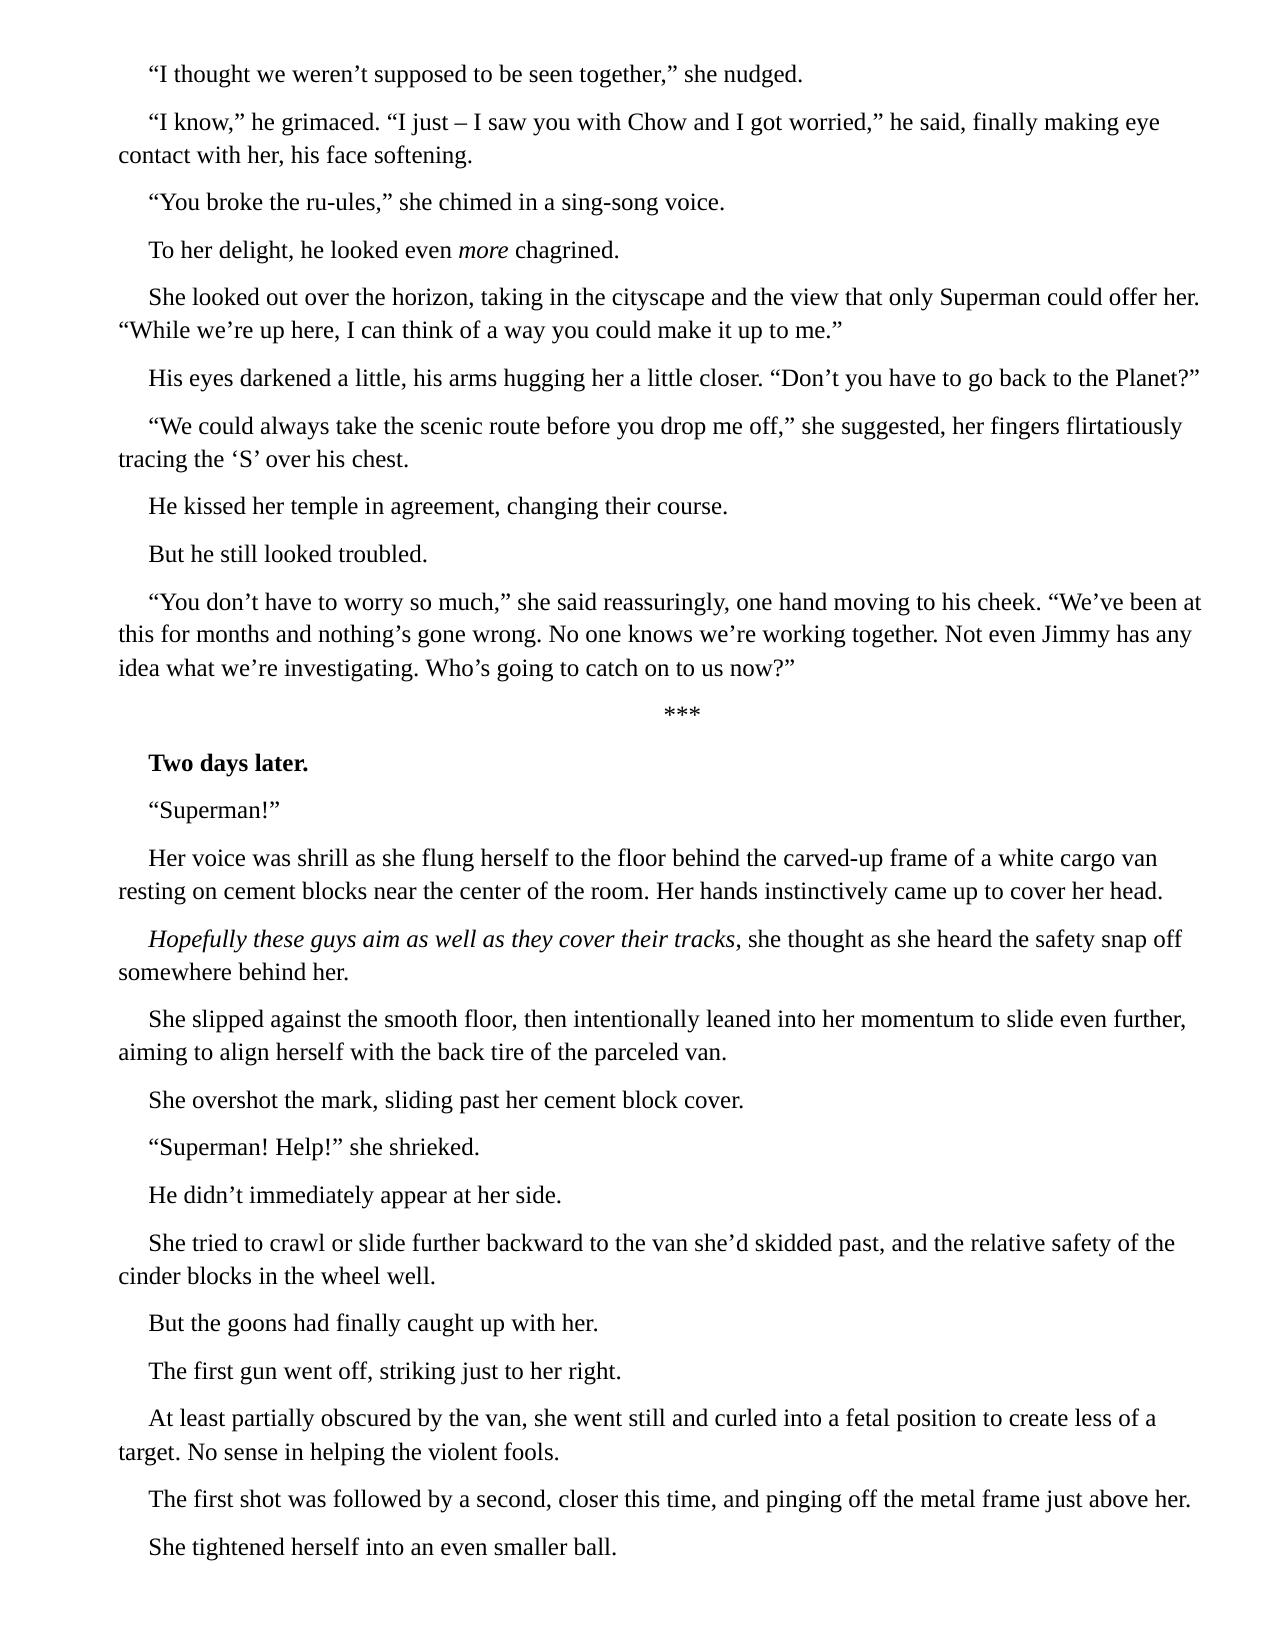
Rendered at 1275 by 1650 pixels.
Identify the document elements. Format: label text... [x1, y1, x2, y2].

text Hopefully these guys aim as well as they cover their tracks, she thought as she heard the safety snap off somewhere behind her. [118, 924, 1216, 985]
text She looked out over the horizon, taking in the cityscape and the view that only Superman could offer her. “While we’re up here, I can think of a way you could make it up to me.” [118, 282, 1216, 344]
text *** [118, 700, 1216, 729]
text At least partially obscured by the van, she went still and curled into a fetal position to create less of a target. No sense in helping the violent fools. [118, 1403, 1216, 1465]
text But the goons had finally caught up with her. [118, 1308, 1216, 1337]
text Two days later. [118, 748, 1216, 777]
text “You don’t have to worry so much,” she said reassuringly, one hand moving to his cheek. “We’ve been at this for months and nothing’s gone wrong. No one knows we’re working together. Not even Jimmy has any idea what we’re investigating. Who’s going to catch on to us now?” [118, 587, 1216, 681]
text “Superman! Help!” she shrieked. [118, 1132, 1216, 1161]
text She slipped against the smooth floor, then intentionally leaned into her momentum to slide even further, aiming to align herself with the back tire of the parceled van. [118, 1004, 1216, 1066]
text The first gun went off, striking just to her right. [118, 1356, 1216, 1385]
text He kissed her temple in agreement, changing their course. [118, 491, 1216, 520]
text She tightened herself into an even smaller ball. [118, 1532, 1216, 1561]
text “Superman!” [118, 795, 1216, 824]
text “We could always take the scenic route before you drop me off,” she suggested, her fingers flirtatiously tracing the ‘S’ over his chest. [118, 411, 1216, 472]
text His eyes darkened a little, his arms hugging her a little closer. “Don’t you have to go back to the Planet?” [118, 363, 1216, 392]
text “You broke the ru-ules,” she chimed in a sing-song voice. [118, 187, 1216, 216]
text She tried to crawl or slide further backward to the van she’d skidded past, and the relative safety of the cinder blocks in the wheel well. [118, 1228, 1216, 1289]
text But he still looked troubled. [118, 539, 1216, 568]
text To her delight, he looked even more chagrined. [118, 235, 1216, 264]
text The first shot was followed by a second, closer this time, and pinging off the metal frame just above her. [118, 1484, 1216, 1513]
text “I thought we weren’t supposed to be seen together,” she nudged. [118, 59, 1216, 88]
text He didn’t immediately appear at her side. [118, 1180, 1216, 1209]
text Her voice was shrill as she flung herself to the floor behind the carved-up frame of a white cargo van resting on cement blocks near the center of the room. Her hands instinctively came up to cover her head. [118, 843, 1216, 905]
text “I know,” he grimaced. “I just – I saw you with Chow and I got worried,” he said, finally making eye contact with her, his face softening. [118, 107, 1216, 168]
text She overshot the mark, sliding past her cement block cover. [118, 1085, 1216, 1114]
